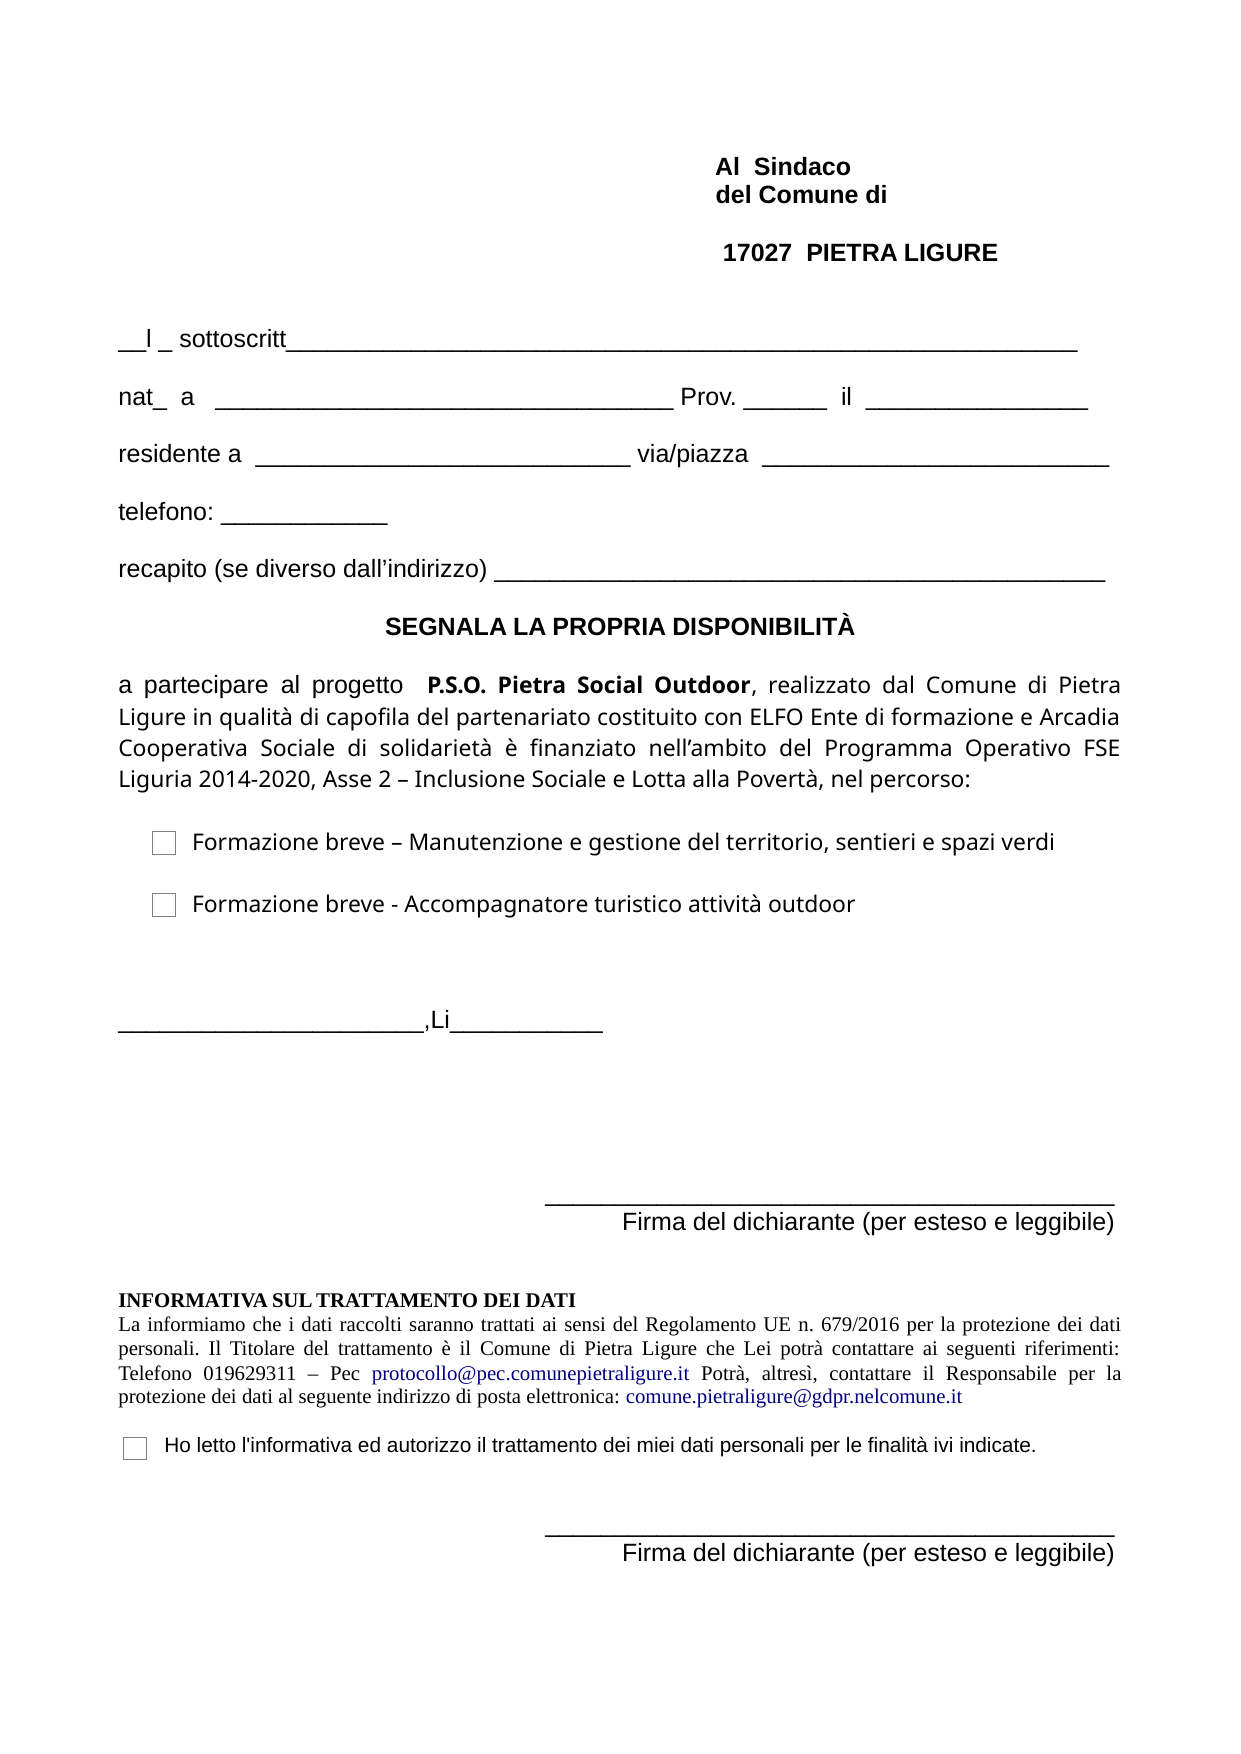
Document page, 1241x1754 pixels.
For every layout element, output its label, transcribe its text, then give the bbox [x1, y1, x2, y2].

text 17027 PIETRA LIGURE [118, 238, 1122, 267]
text _________________________________________ [118, 1178, 1122, 1207]
text _________________________________________ [118, 1509, 1122, 1538]
list Formazione breve - Accompagnatore turistico attività outdoor [154, 888, 1122, 919]
text residente a ___________________________ via/piazza _________________________ [118, 439, 1122, 468]
text nat_ a _________________________________ Prov. ______ il ________________ [118, 382, 1122, 410]
text recapito (se diverso dall’indirizzo) ____________________________________________ [118, 554, 1122, 583]
text La informiamo che i dati raccolti saranno trattati ai sensi del Regolamento UE n. 679/2016 per la protezione dei dati personali. Il Titolare del trattamento è il Comune di Pietra Ligure che Lei potrà contattare ai seguenti riferimenti: Telefono 019629311 – Pec protocollo@pec.comunepietraligure.it Potrà, altresì, contattare il Responsabile per la protezione dei dati al seguente indirizzo di posta elettronica: comune.pietraligure@gdpr.nelcomune.it [118, 1312, 1122, 1408]
text SEGNALA LA PROPRIA DISPONIBILITÀ [118, 612, 1122, 640]
text a partecipare al progetto P.S.O. Pietra Social Outdoor, realizzato dal Comune di Pietra Ligure in qualità di capofila del partenariato costituito con ELFO Ente di formazione e Arcadia Cooperativa Sociale di solidarietà è finanziato nell’ambito del Programma Operativo FSE Liguria 2014-2020, Asse 2 – Inclusione Sociale e Lotta alla Povertà, nel percorso: [118, 669, 1122, 794]
text Firma del dichiarante (per esteso e leggibile) [118, 1538, 1122, 1567]
text INFORMATIVA SUL TRATTAMENTO DEI DATI [118, 1288, 1122, 1312]
text __l _ sottoscritt_________________________________________________________ [118, 324, 1122, 353]
text Ho letto l'informativa ed autorizzo il trattamento dei miei dati personali per le finalità ivi indicate. [118, 1433, 1122, 1457]
text telefono: ____________ [118, 497, 1122, 525]
text ______________________,Li___________ [118, 1005, 1122, 1034]
text del Comune di [118, 180, 1122, 209]
list Formazione breve – Manutenzione e gestione del territorio, sentieri e spazi verdi [154, 825, 1122, 857]
text Al Sindaco [118, 152, 1122, 180]
text Firma del dichiarante (per esteso e leggibile) [118, 1207, 1122, 1235]
